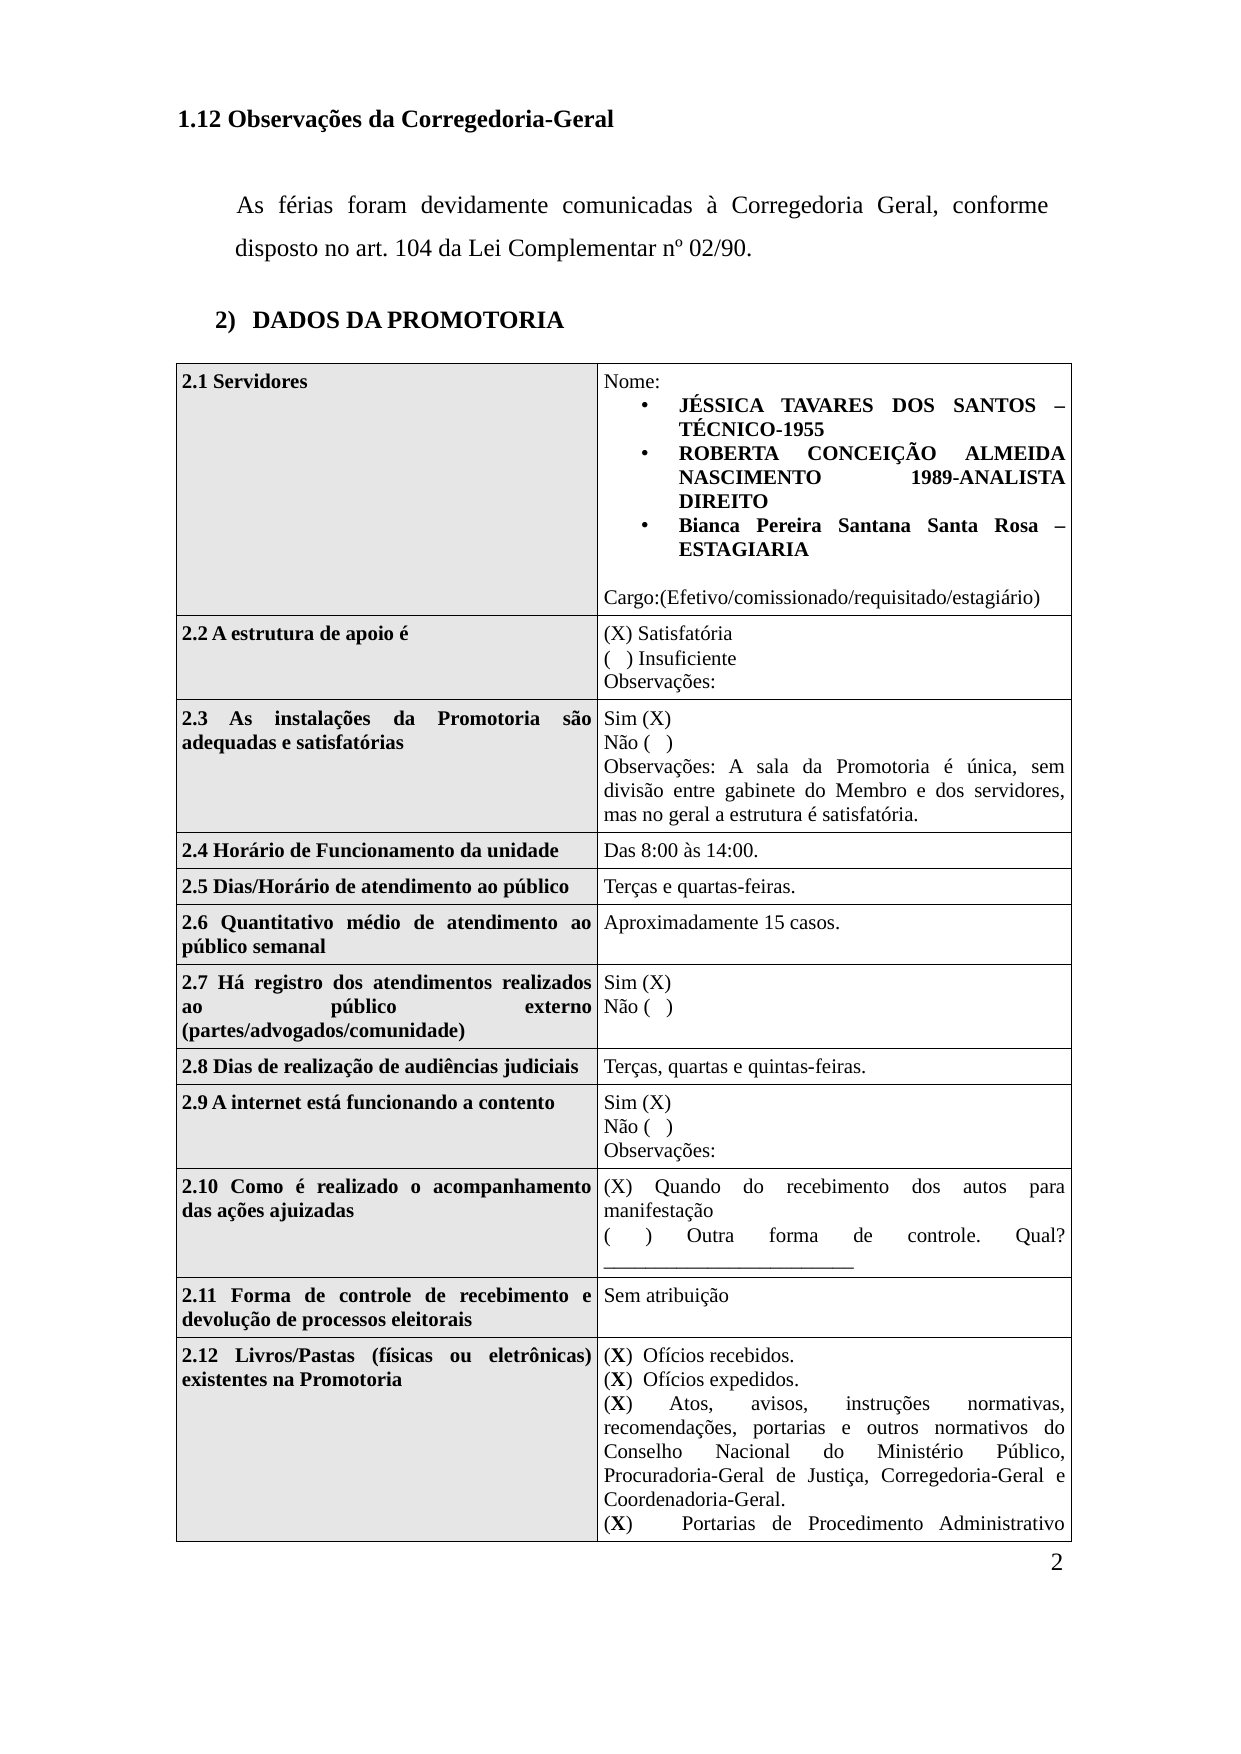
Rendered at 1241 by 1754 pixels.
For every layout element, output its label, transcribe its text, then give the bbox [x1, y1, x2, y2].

table_cell 2.7 Há registro dos atendimentos realizados ao público externo (partes/advogados/comunidade) [177, 965, 597, 1048]
table_cell 2.12 Livros/Pastas (físicas ou eletrônicas) existentes na Promotoria [177, 1338, 597, 1541]
table_cell 2.11 Forma de controle de recebimento e devolução de processos eleitorais [177, 1278, 597, 1336]
table_cell (X) Ofícios recebidos. (X) Ofícios expedidos. (X) Atos, avisos, instruções normativas, recomendações, portarias e outros normativos do Conselho Nacional do Ministério Público, Procuradoria-Geral de Justiça, Corregedoria-Geral e Coordenadoria-Geral. (X) Portarias de Procedimento Administrativo [598, 1338, 1071, 1541]
table_cell 2.10 Como é realizado o acompanhamento das ações ajuizadas [177, 1169, 597, 1276]
table_cell (X) Satisfatória ( ) Insuficiente Observações: [598, 616, 1071, 699]
table_cell Aproximadamente 15 casos. [598, 905, 1071, 964]
text 1.12 Observações da Corregedoria-Geral [177, 104, 1063, 132]
table_cell 2.3 As instalações da Promotoria são adequadas e satisfatórias [177, 700, 597, 832]
table_header Nome: JÉSSICA TAVARES DOS SANTOS – TÉCNICO-1955 ROBERTA CONCEIÇÃO ALMEIDA NASCIMENTO 1989-ANALISTA DIREITO Bianca Pereira Santana Santa Rosa – ESTAGIARIA Cargo:(Efetivo/comissionado/requisitado/estagiário) [598, 364, 1071, 615]
table_cell 2.8 Dias de realização de audiências judiciais [177, 1049, 597, 1084]
table_cell 2.9 A internet está funcionando a contento [177, 1085, 597, 1168]
text As férias foram devidamente comunicadas à Corregedoria Geral, conforme disposto no art. 104 da Lei Complementar nº 02/90. [177, 190, 1063, 262]
table_cell Sim (X) Não ( ) Observações: [598, 1085, 1071, 1168]
table_cell Terças, quartas e quintas-feiras. [598, 1049, 1071, 1084]
table_header 2.1 Servidores [177, 364, 597, 615]
table_cell 2.2 A estrutura de apoio é [177, 616, 597, 699]
table_cell Sem atribuição [598, 1278, 1071, 1336]
table_cell 2.4 Horário de Funcionamento da unidade [177, 833, 597, 868]
table_cell Sim (X) Não ( ) Observações: A sala da Promotoria é única, sem divisão entre gabinete do Membro e dos servidores, mas no geral a estrutura é satisfatória. [598, 700, 1071, 832]
list DADOS DA PROMOTORIA [215, 305, 1063, 334]
table_cell Sim (X) Não ( ) [598, 965, 1071, 1048]
table_cell (X) Quando do recebimento dos autos para manifestação ( ) Outra forma de controle. Qual? ________________________ [598, 1169, 1071, 1276]
table_cell 2.5 Dias/Horário de atendimento ao público [177, 869, 597, 904]
table_cell 2.6 Quantitativo médio de atendimento ao público semanal [177, 905, 597, 964]
table_cell Das 8:00 às 14:00. [598, 833, 1071, 868]
table_cell Terças e quartas-feiras. [598, 869, 1071, 904]
